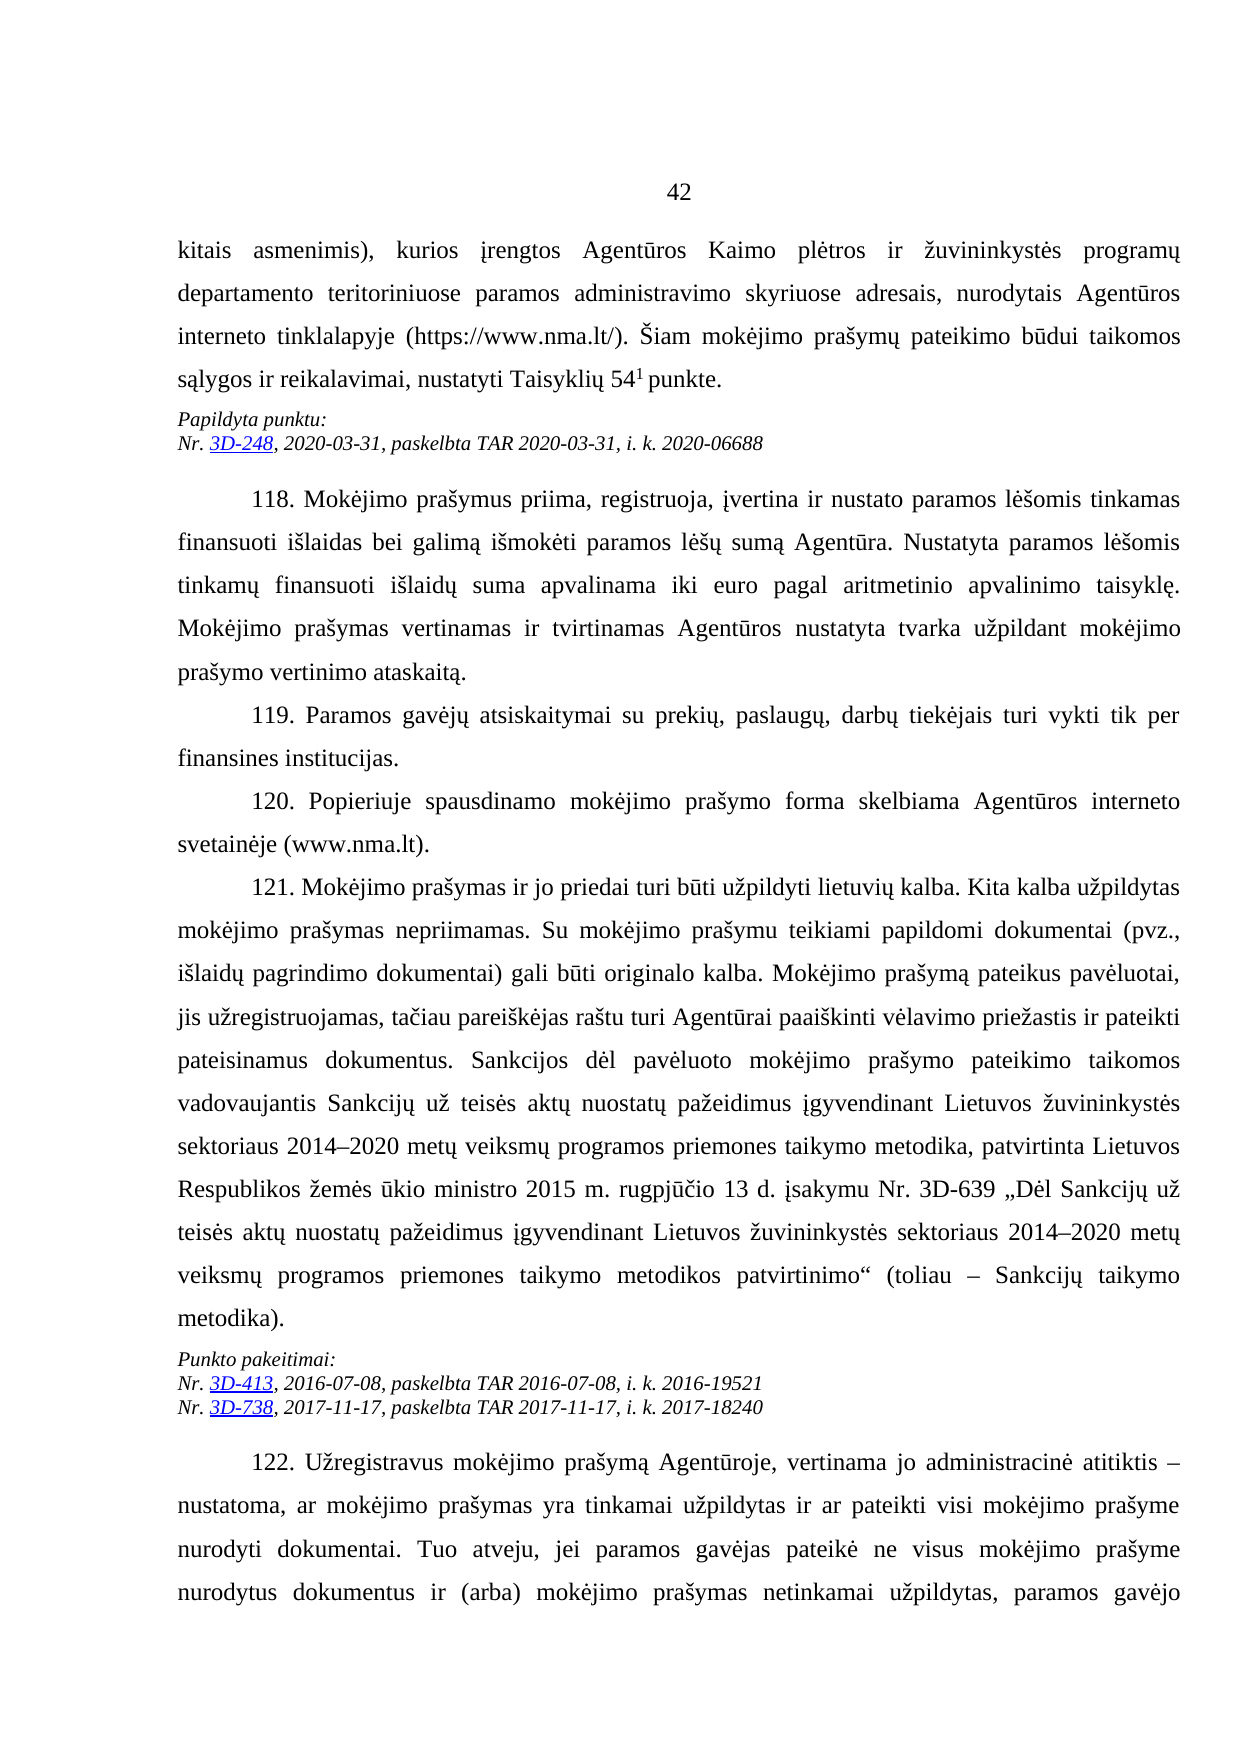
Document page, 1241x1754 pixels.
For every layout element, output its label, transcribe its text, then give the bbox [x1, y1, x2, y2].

text 119. Paramos gavėjų atsiskaitymai su prekių, paslaugų, darbų tiekėjais turi vykti tik per finansines institucijas. [177, 700, 1181, 772]
text Punkto pakeitimai: [177, 1347, 1181, 1371]
text 118. Mokėjimo prašymus priima, registruoja, įvertina ir nustato paramos lėšomis tinkamas finansuoti išlaidas bei galimą išmokėti paramos lėšų sumą Agentūra. Nustatyta paramos lėšomis tinkamų finansuoti išlaidų suma apvalinama iki euro pagal aritmetinio apvalinimo taisyklę. Mokėjimo prašymas vertinamas ir tvirtinamas Agentūros nustatyta tvarka užpildant mokėjimo prašymo vertinimo ataskaitą. [177, 484, 1181, 685]
text 120. Popieriuje spausdinamo mokėjimo prašymo forma skelbiama Agentūros interneto svetainėje (www.nma.lt). [177, 786, 1181, 858]
text kitais asmenimis), kurios įrengtos Agentūros Kaimo plėtros ir žuvininkystės programų departamento teritoriniuose paramos administravimo skyriuose adresais, nurodytais Agentūros interneto tinklalapyje (https://www.nma.lt/). Šiam mokėjimo prašymų pateikimo būdui taikomos sąlygos ir reikalavimai, nustatyti Taisyklių 541 punkte. [177, 235, 1181, 393]
text 121. Mokėjimo prašymas ir jo priedai turi būti užpildyti lietuvių kalba. Kita kalba užpildytas mokėjimo prašymas nepriimamas. Su mokėjimo prašymu teikiami papildomi dokumentai (pvz., išlaidų pagrindimo dokumentai) gali būti originalo kalba. Mokėjimo prašymą pateikus pavėluotai, jis užregistruojamas, tačiau pareiškėjas raštu turi Agentūrai paaiškinti vėlavimo priežastis ir pateikti pateisinamus dokumentus. Sankcijos dėl pavėluoto mokėjimo prašymo pateikimo taikomos vadovaujantis Sankcijų už teisės aktų nuostatų pažeidimus įgyvendinant Lietuvos žuvininkystės sektoriaus 2014–2020 metų veiksmų programos priemones taikymo metodika, patvirtinta Lietuvos Respublikos žemės ūkio ministro 2015 m. rugpjūčio 13 d. įsakymu Nr. 3D-639 „Dėl Sankcijų už teisės aktų nuostatų pažeidimus įgyvendinant Lietuvos žuvininkystės sektoriaus 2014–2020 metų veiksmų programos priemones taikymo metodikos patvirtinimo“ (toliau – Sankcijų taikymo metodika). [177, 872, 1181, 1332]
text Papildyta punktu: [177, 407, 1181, 431]
text 122. Užregistravus mokėjimo prašymą Agentūroje, vertinama jo administracinė atitiktis – nustatoma, ar mokėjimo prašymas yra tinkamai užpildytas ir ar pateikti visi mokėjimo prašyme nurodyti dokumentai. Tuo atveju, jei paramos gavėjas pateikė ne visus mokėjimo prašyme nurodytus dokumentus ir (arba) mokėjimo prašymas netinkamai užpildytas, paramos gavėjo [177, 1447, 1181, 1606]
text Nr. 3D-413, 2016-07-08, paskelbta TAR 2016-07-08, i. k. 2016-19521 [177, 1371, 1181, 1395]
text Nr. 3D-248, 2020-03-31, paskelbta TAR 2020-03-31, i. k. 2020-06688 [177, 431, 1181, 455]
text Nr. 3D-738, 2017-11-17, paskelbta TAR 2017-11-17, i. k. 2017-18240 [177, 1395, 1181, 1419]
